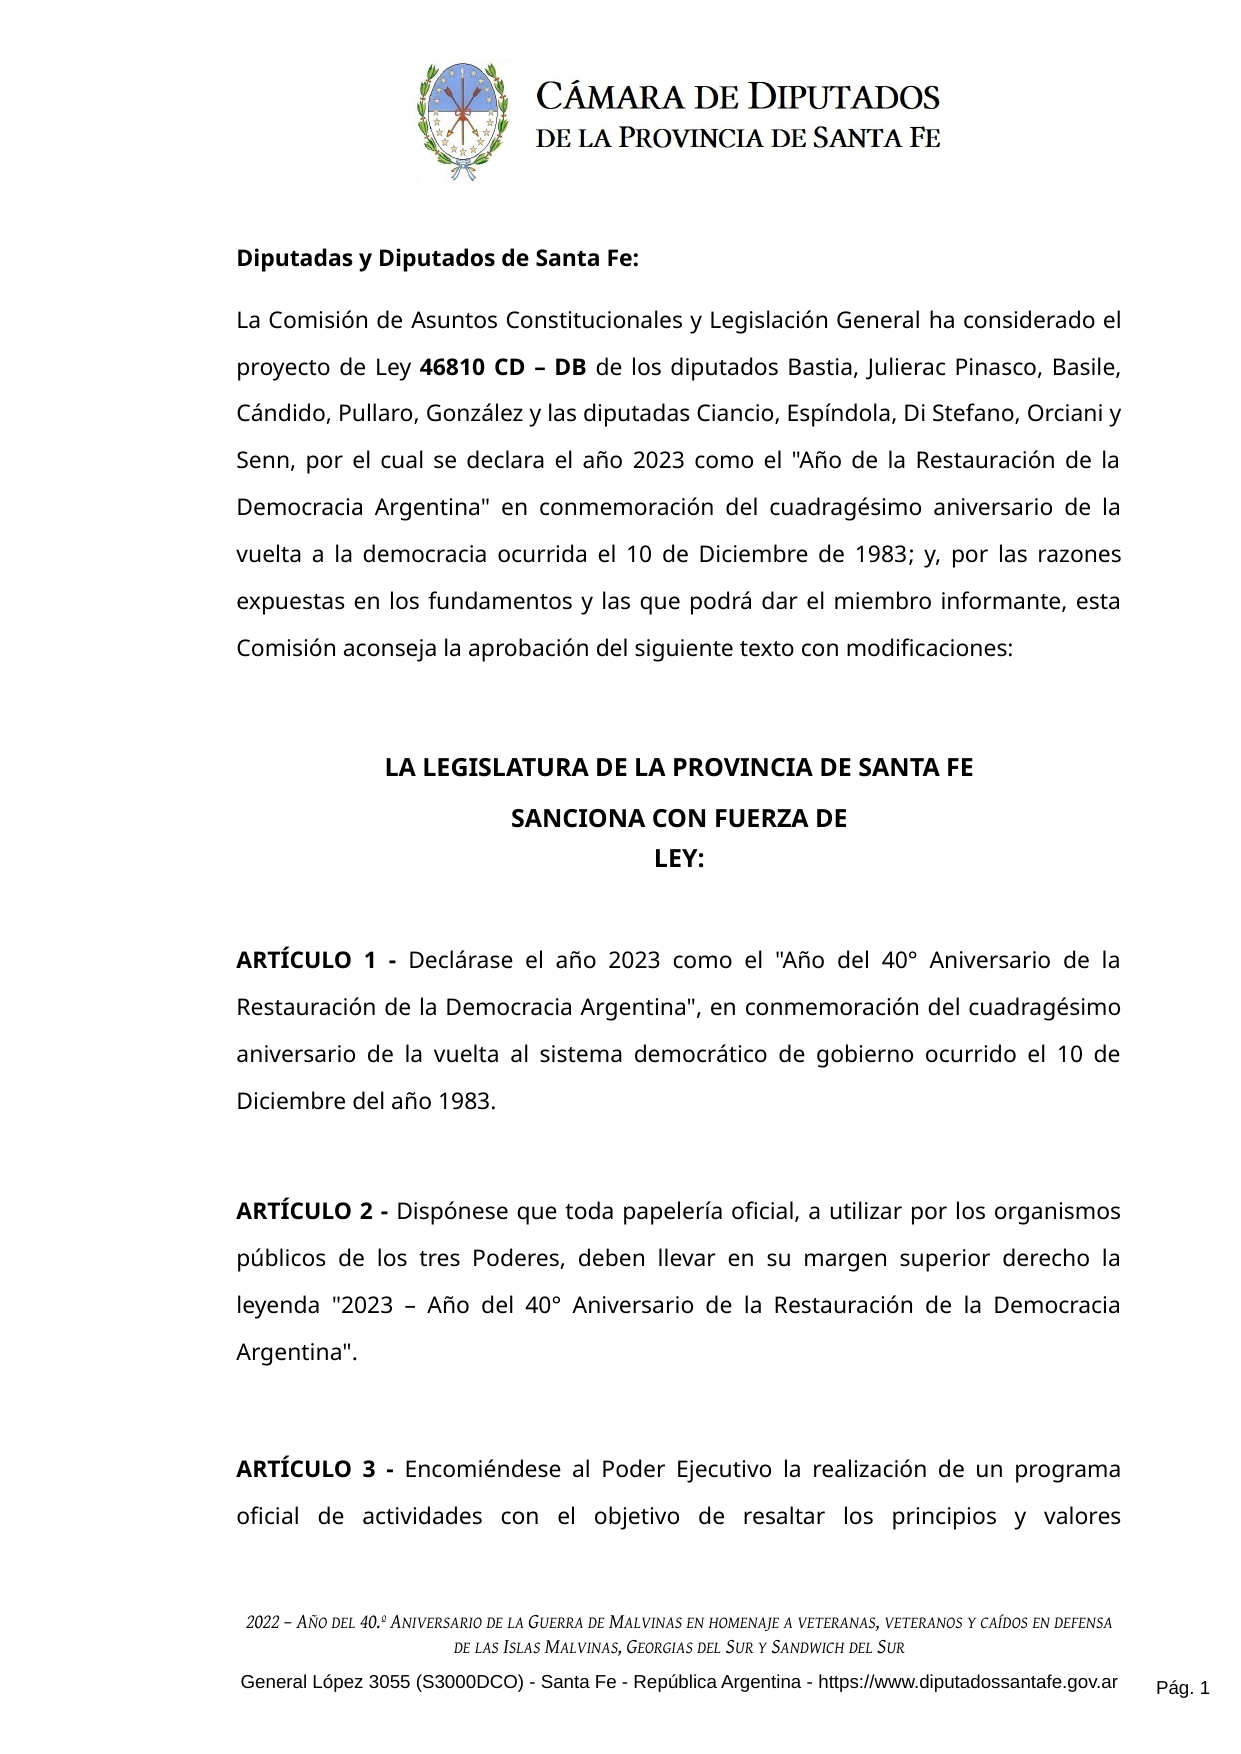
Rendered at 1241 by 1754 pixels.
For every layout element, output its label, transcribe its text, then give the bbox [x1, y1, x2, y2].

picture [413, 59, 945, 183]
text La Comisión de Asuntos Constitucionales y Legislación General ha considerado el proyecto de Ley 46810 CD – DB de los diputados Bastia, Julierac Pinasco, Basile, Cándido, Pullaro, González y las diputadas Ciancio, Espíndola, Di Stefano, Orciani y Senn, por el cual se declara el año 2023 como el "Año de la Restauración de la Democracia Argentina" en conmemoración del cuadragésimo aniversario de la vuelta a la democracia ocurrida el 10 de Diciembre de 1983; y, por las razones expuestas en los fundamentos y las que podrá dar el miembro informante, esta Comisión aconseja la aprobación del siguiente texto con modificaciones: [236, 304, 1122, 663]
text Diputadas y Diputados de Santa Fe: [236, 242, 1122, 273]
text ARTÍCULO 1 - Declárase el año 2023 como el "Año del 40° Aniversario de la Restauración de la Democracia Argentina", en conmemoración del cuadragésimo aniversario de la vuelta al sistema democrático de gobierno ocurrido el 10 de Diciembre del año 1983. [236, 944, 1122, 1116]
text ARTÍCULO 3 - Encomiéndese al Poder Ejecutivo la realización de un programa oficial de actividades con el objetivo de resaltar los principios y valores [236, 1453, 1122, 1531]
text SANCIONA CON FUERZA DE [236, 801, 1122, 835]
text LA LEGISLATURA DE LA PROVINCIA DE SANTA FE [236, 750, 1122, 784]
text LEY: [236, 841, 1122, 875]
text ARTÍCULO 2 - Dispónese que toda papelería oficial, a utilizar por los organismos públicos de los tres Poderes, deben llevar en su margen superior derecho la leyenda "2023 – Año del 40° Aniversario de la Restauración de la Democracia Argentina". [236, 1195, 1122, 1367]
